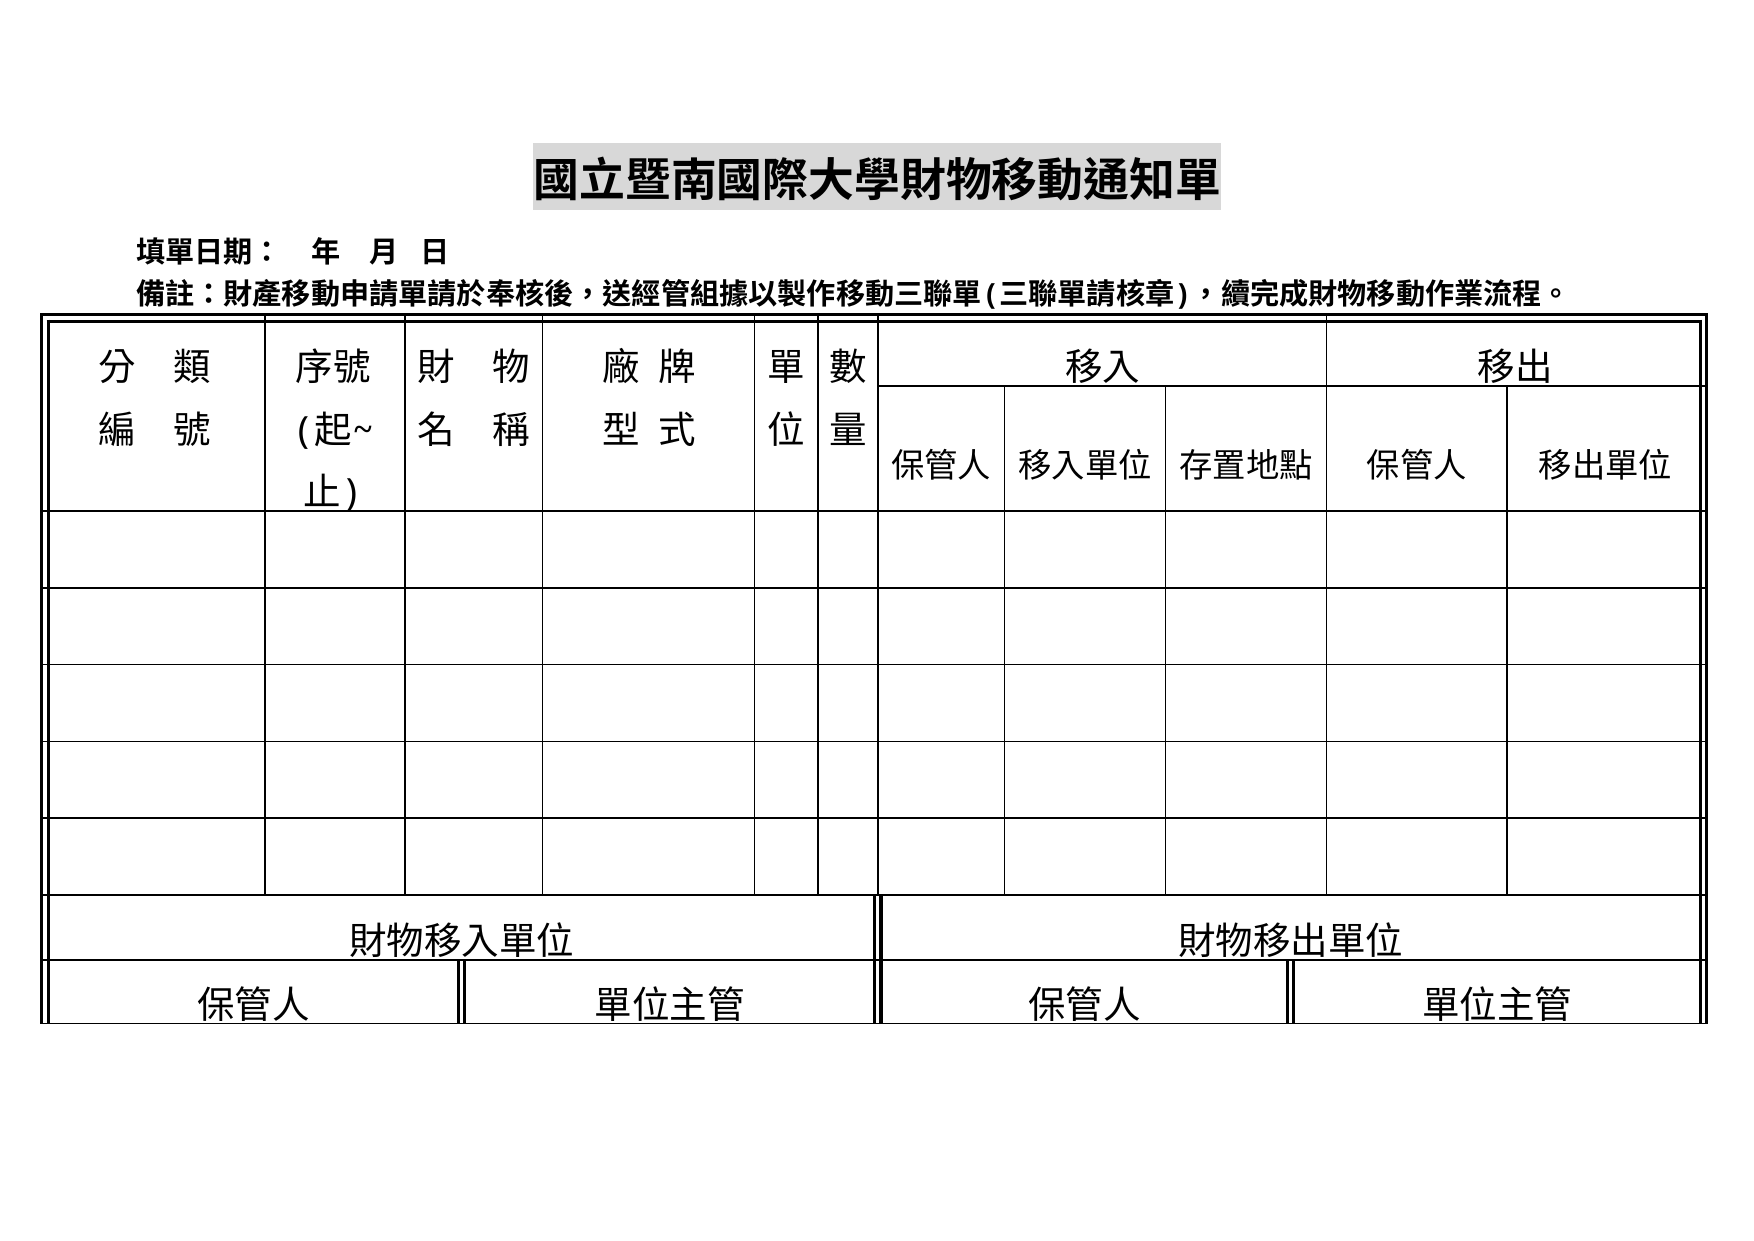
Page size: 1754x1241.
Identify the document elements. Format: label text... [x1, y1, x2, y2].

table_cell 財物移出單位 [883, 896, 1699, 959]
table_header 數 量 [819, 323, 877, 510]
table_cell 保管人 [879, 387, 1004, 510]
text 備註：財產移動申請單請於奉核後，送經管組據以製作移動三聯單(三聯單請核章)，續完成財物移動作業流程。 [136, 271, 1618, 313]
table_cell [406, 819, 542, 894]
table_cell [879, 589, 1004, 664]
table_header [543, 316, 754, 320]
table_header 單 位 [755, 323, 817, 510]
table_cell [1005, 742, 1165, 817]
table_cell 移出單位 [1508, 387, 1699, 510]
table_cell [543, 665, 754, 741]
table_cell [266, 742, 404, 817]
table_cell [50, 512, 264, 587]
table_cell [50, 742, 264, 817]
table_cell [50, 589, 264, 664]
table_cell [755, 589, 817, 664]
table_cell [1508, 665, 1699, 741]
table_cell [406, 665, 542, 741]
table_cell [50, 819, 264, 894]
table_cell [819, 512, 877, 587]
table_header [755, 316, 817, 320]
table_cell [406, 589, 542, 664]
table_header 移出 [1327, 316, 1703, 385]
table_cell [1508, 512, 1699, 587]
table_header 分 類 編 號 [45, 316, 264, 510]
table_cell [1327, 665, 1506, 741]
table_cell [266, 819, 404, 894]
table_cell [755, 512, 817, 587]
table_cell [819, 665, 877, 741]
table_cell 保管人 [883, 961, 1286, 1023]
table_cell [1005, 665, 1165, 741]
table_cell [819, 819, 877, 894]
table_cell [266, 512, 404, 587]
table_header [879, 316, 1326, 320]
table_cell [1166, 512, 1326, 587]
table_cell [819, 742, 877, 817]
table_cell [879, 512, 1004, 587]
table_header [819, 316, 877, 320]
table_cell 單位主管 [466, 961, 873, 1023]
table_cell [543, 589, 754, 664]
table_header [406, 316, 542, 320]
table_cell [1166, 589, 1326, 664]
table_header 廠 牌 型 式 [543, 323, 754, 510]
table_cell [1327, 742, 1506, 817]
table_cell [50, 665, 264, 741]
table_cell [1508, 589, 1699, 664]
table_header 序號 (起~止) [266, 323, 404, 510]
table_cell [1005, 819, 1165, 894]
table_cell [543, 742, 754, 817]
table_cell [1166, 819, 1326, 894]
table_cell [1327, 512, 1506, 587]
table_cell [879, 819, 1004, 894]
table_header 財 物 名 稱 [406, 323, 542, 510]
table_cell [543, 512, 754, 587]
table_cell [1508, 742, 1699, 817]
table_cell 保管人 [50, 961, 457, 1023]
table_cell 移入單位 [1005, 387, 1165, 510]
table_header 移入 [879, 323, 1326, 385]
table_cell [879, 742, 1004, 817]
table_cell [1327, 819, 1506, 894]
text 填單日期： 年 月 日 [136, 229, 1618, 271]
table_cell 單位主管 [1295, 961, 1699, 1023]
table_cell [755, 665, 817, 741]
table_cell [266, 665, 404, 741]
table_cell [1166, 742, 1326, 817]
table_cell [1508, 819, 1699, 894]
table_cell [1005, 589, 1165, 664]
table_cell [819, 589, 877, 664]
table_cell 財物移入單位 [50, 896, 873, 959]
table_cell [755, 742, 817, 817]
table_cell [1166, 665, 1326, 741]
table_cell [406, 512, 542, 587]
table_cell [879, 665, 1004, 741]
table_cell 存置地點 [1166, 387, 1326, 510]
table_cell [1005, 512, 1165, 587]
table_header [266, 316, 404, 320]
table_cell [543, 819, 754, 894]
text 國立暨南國際大學財物移動通知單 [136, 104, 1618, 229]
table_cell 保管人 [1327, 387, 1506, 510]
table_cell [406, 742, 542, 817]
table_cell [1327, 589, 1506, 664]
table_cell [755, 819, 817, 894]
table_cell [266, 589, 404, 664]
